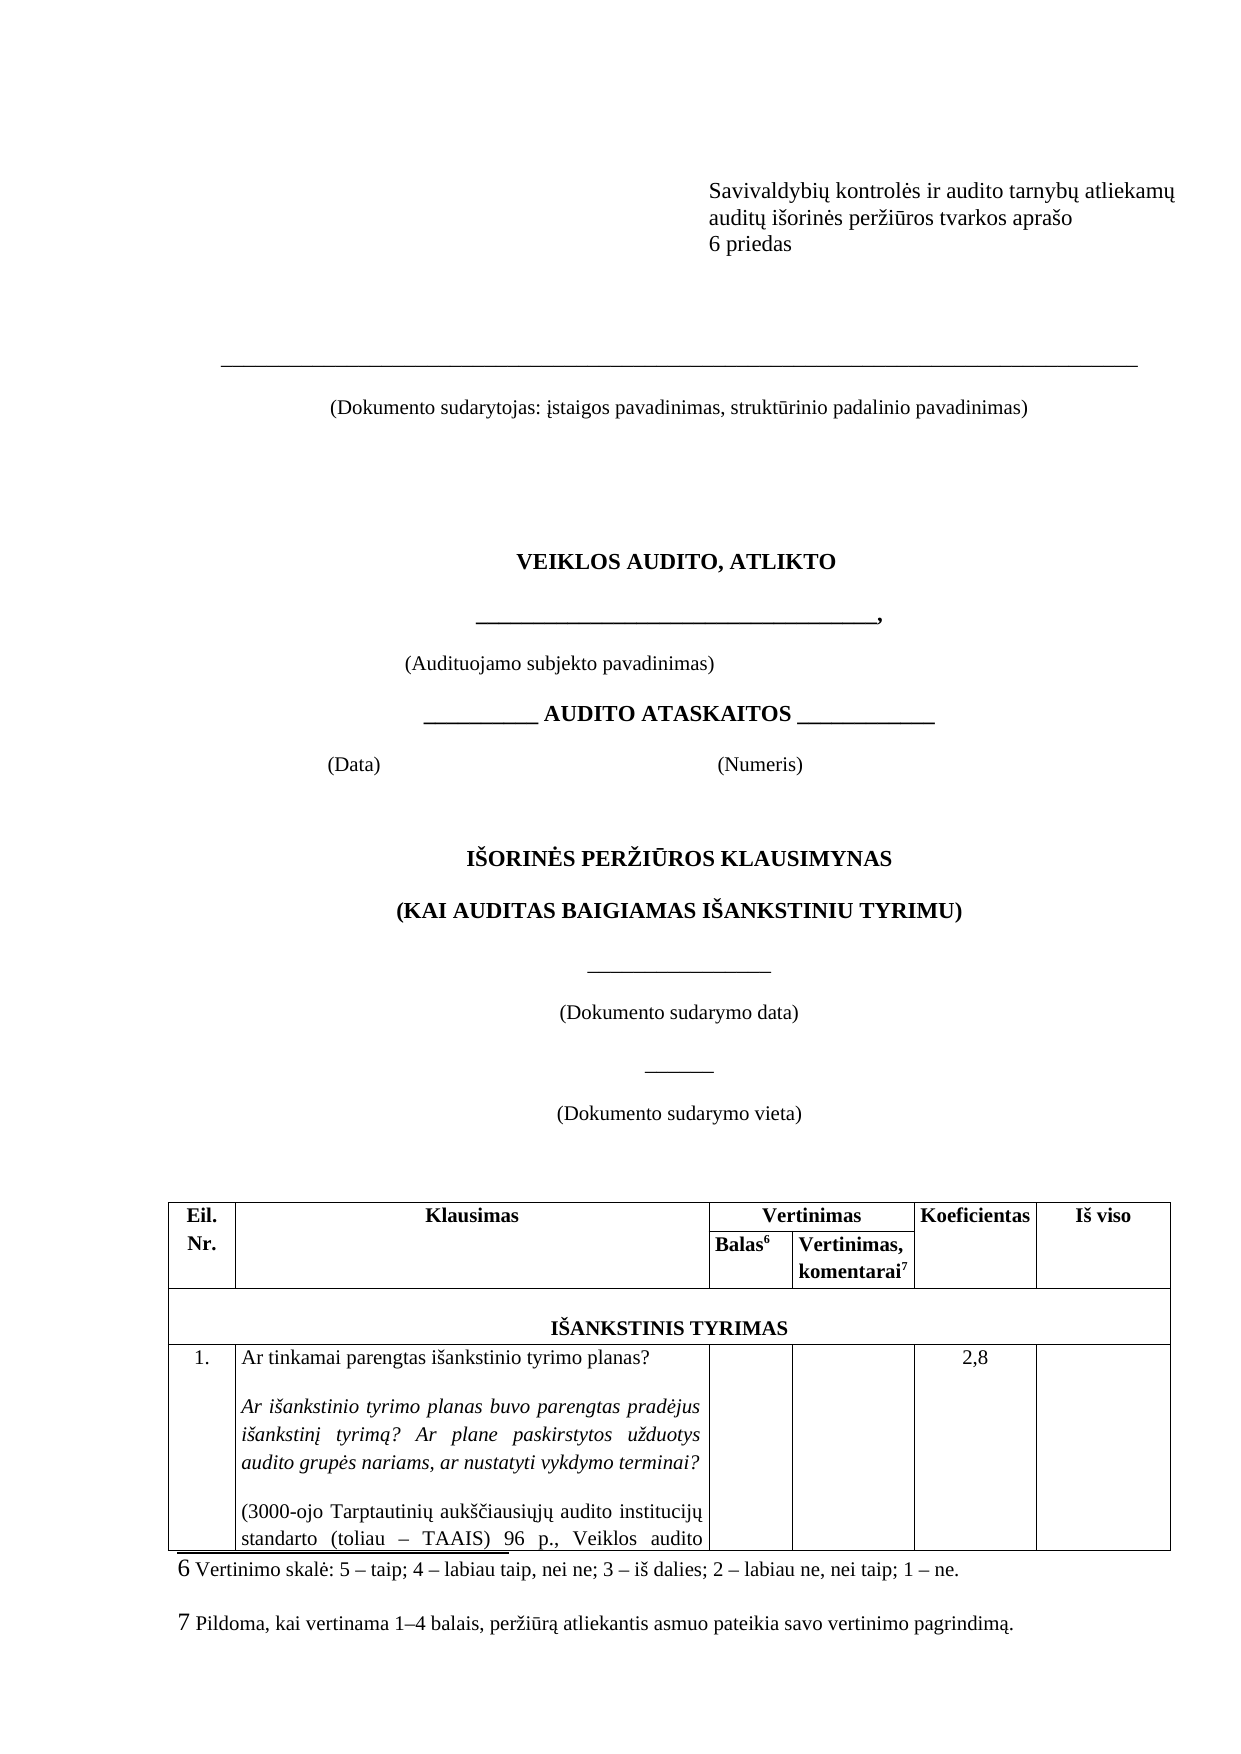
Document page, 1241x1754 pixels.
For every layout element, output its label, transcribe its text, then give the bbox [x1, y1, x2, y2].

text VEIKLOS AUDITO, ATLIKTO [177, 548, 1181, 574]
text (Dokumento sudarytojas: įstaigos pavadinimas, struktūrinio padalinio pavadinimas) [177, 395, 1181, 419]
table_cell 1. [169, 1345, 235, 1550]
text ___________________________________, [177, 599, 1181, 626]
table_cell Vertinimas, komentarai [793, 1232, 914, 1288]
text auditų išorinės peržiūros tvarkos aprašo [177, 203, 1181, 230]
text __________ AUDITO ATASKAITOS ____________ [177, 701, 1181, 727]
table_header Klausimas [236, 1203, 709, 1288]
text ______ [177, 1049, 1181, 1076]
table_header Koeficientas [915, 1203, 1036, 1288]
table_cell 2,8 [915, 1345, 1036, 1550]
text (Dokumento sudarymo vieta) [177, 1101, 1181, 1125]
table_cell Ar tinkamai parengtas išankstinio tyrimo planas? Ar išankstinio tyrimo planas buvo parengtas pradėjus išankstinį tyrimą? Ar plane paskirstytos užduotys audito grupės nariams, ar nustatyti vykdymo terminai? (3000-ojo Tarptautinių aukščiausiųjų audito institucijų standarto (toliau – TAAIS) 96 p., Veiklos audito [236, 1345, 709, 1550]
table_header Vertinimas [710, 1203, 914, 1231]
text (Dokumento sudarymo data) [177, 1000, 1181, 1024]
text 6 priedas [177, 230, 1181, 256]
table_cell [793, 1345, 914, 1550]
table_cell Balas [710, 1232, 792, 1288]
text Savivaldybių kontrolės ir audito tarnybų atliekamų [177, 177, 1181, 203]
table_header Eil. Nr. [169, 1203, 235, 1288]
text ________________________________________________________________________________ [177, 343, 1181, 370]
table_header Iš viso [1037, 1203, 1170, 1288]
text (KAI AUDITAS BAIGIAMAS IŠANKSTINIU TYRIMU) [177, 897, 1181, 923]
table_cell IŠANKSTINIS TYRIMAS [169, 1289, 1170, 1344]
text ________________ [177, 948, 1181, 975]
text (Audituojamo subjekto pavadinimas) [177, 651, 1181, 675]
text (Data) (Numeris) [177, 752, 1181, 776]
table_cell [710, 1345, 792, 1550]
text IŠORINĖS PERŽIŪROS KLAUSIMYNAS [177, 845, 1181, 871]
table_cell [1037, 1345, 1170, 1550]
